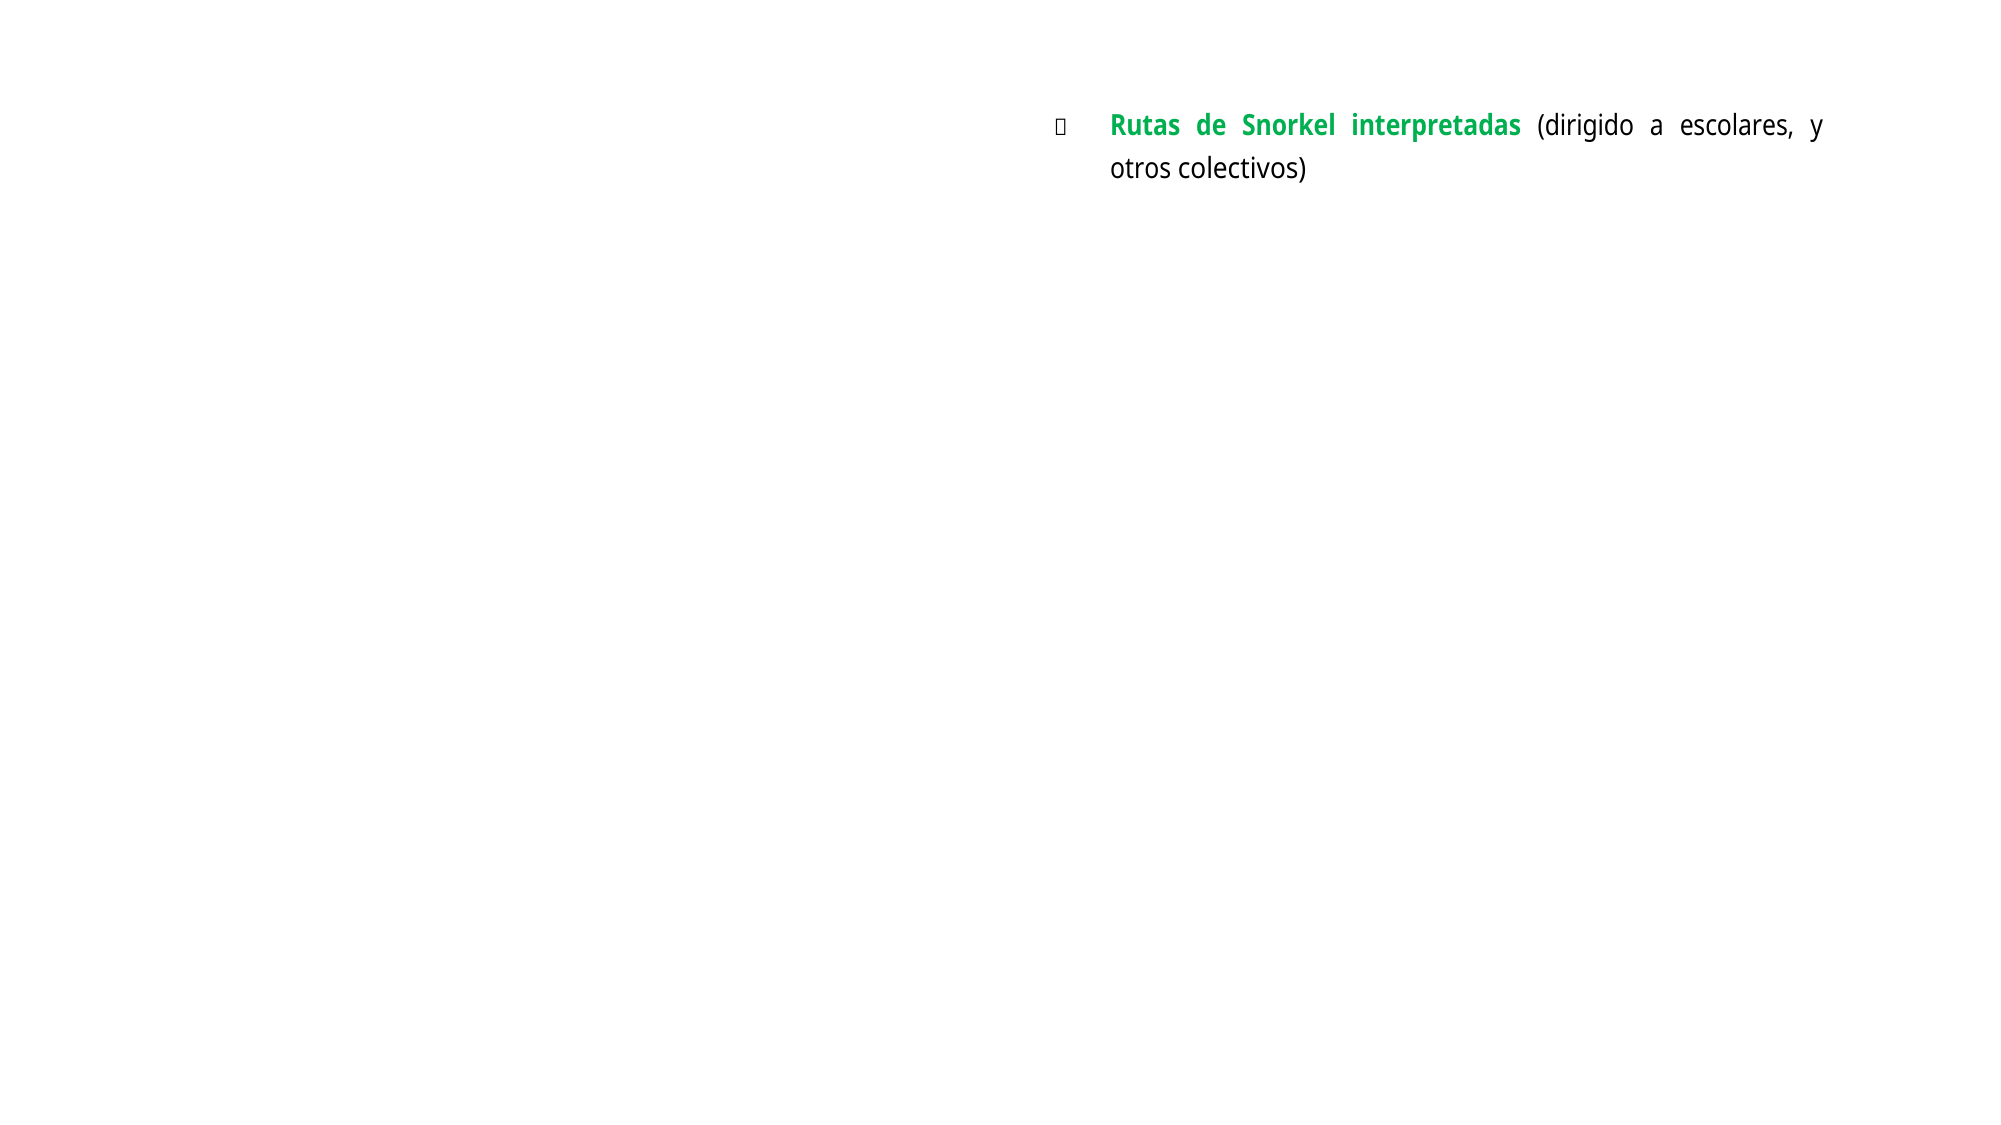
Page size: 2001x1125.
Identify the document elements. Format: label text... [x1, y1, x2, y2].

list Rutas de Snorkel interpretadas (dirigido a escolares, y otros colectivos) [1054, 104, 1823, 187]
